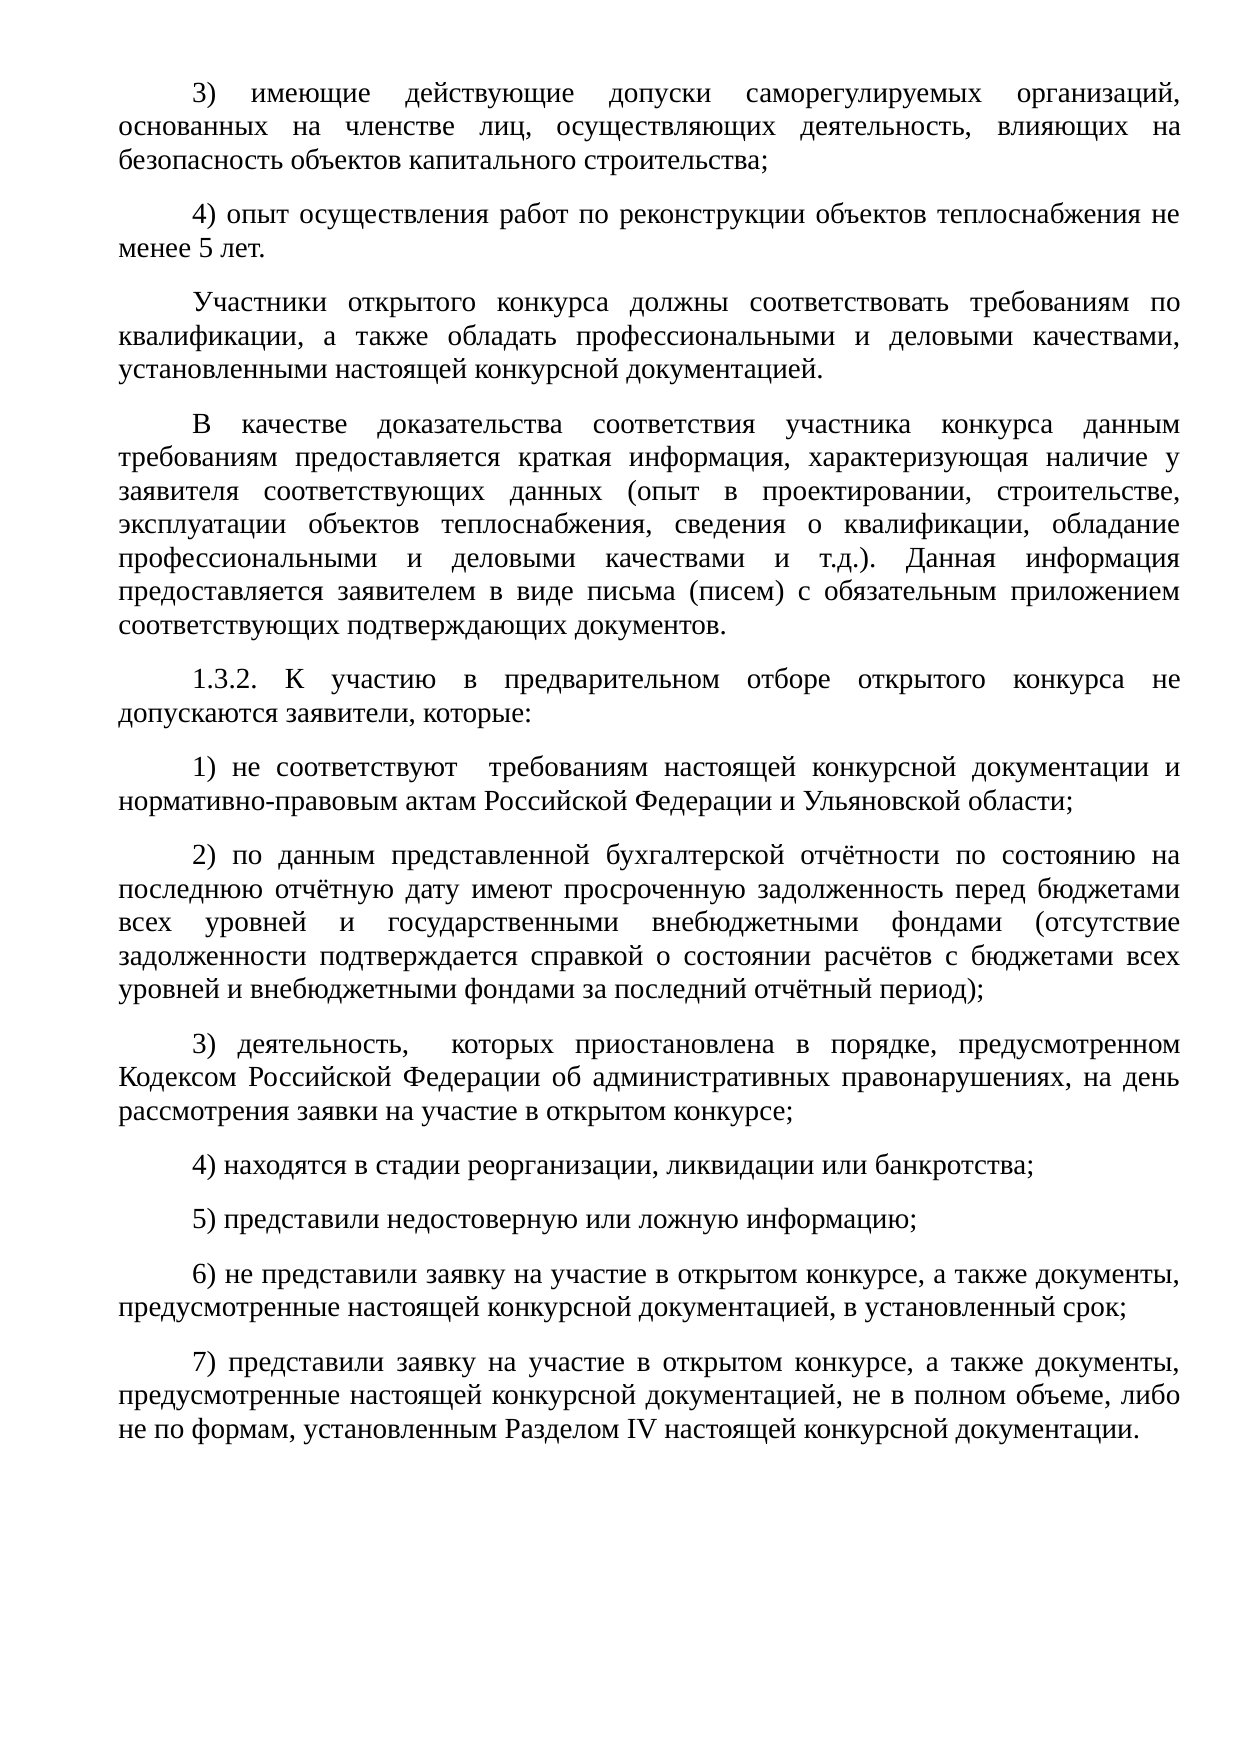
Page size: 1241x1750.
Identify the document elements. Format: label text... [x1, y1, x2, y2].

text 2) по данным представленной бухгалтерской отчётности по состоянию на последнюю отчётную дату имеют просроченную задолженность перед бюджетами всех уровней и государственными внебюджетными фондами (отсутствие задолженности подтверждается справкой о состоянии расчётов с бюджетами всех уровней и внебюджетными фондами за последний отчётный период); [118, 837, 1181, 1005]
text В качестве доказательства соответствия участника конкурса данным требованиям предоставляется краткая информация, характеризующая наличие у заявителя соответствующих данных (опыт в проектировании, строительстве, эксплуатации объектов теплоснабжения, сведения о квалификации, обладание профессиональными и деловыми качествами и т.д.). Данная информация предоставляется заявителем в виде письма (писем) с обязательным приложением соответствующих подтверждающих документов. [118, 406, 1181, 641]
text 3) деятельность, которых приостановлена в порядке, предусмотренном Кодексом Российской Федерации об административных правонарушениях, на день рассмотрения заявки на участие в открытом конкурсе; [118, 1026, 1181, 1126]
text 5) представили недостоверную или ложную информацию; [118, 1202, 1181, 1235]
text 4) опыт осуществления работ по реконструкции объектов теплоснабжения не менее 5 лет. [118, 196, 1181, 263]
text 6) не представили заявку на участие в открытом конкурсе, а также документы, предусмотренные настоящей конкурсной документацией, в установленный срок; [118, 1256, 1181, 1323]
text 4) находятся в стадии реорганизации, ликвидации или банкротства; [118, 1147, 1181, 1181]
text 7) представили заявку на участие в открытом конкурсе, а также документы, предусмотренные настоящей конкурсной документацией, не в полном объеме, либо не по формам, установленным Разделом IV настоящей конкурсной документации. [118, 1344, 1181, 1444]
text 3) имеющие действующие допуски саморегулируемых организаций, основанных на членстве лиц, осуществляющих деятельность, влияющих на безопасность объектов капитального строительства; [118, 75, 1181, 176]
text 1.3.2. К участию в предварительном отборе открытого конкурса не допускаются заявители, которые: [118, 661, 1181, 728]
text Участники открытого конкурса должны соответствовать требованиям по квалификации, а также обладать профессиональными и деловыми качествами, установленными настоящей конкурсной документацией. [118, 284, 1181, 385]
text 1) не соответствуют требованиям настоящей конкурсной документации и нормативно-правовым актам Российской Федерации и Ульяновской области; [118, 749, 1181, 816]
